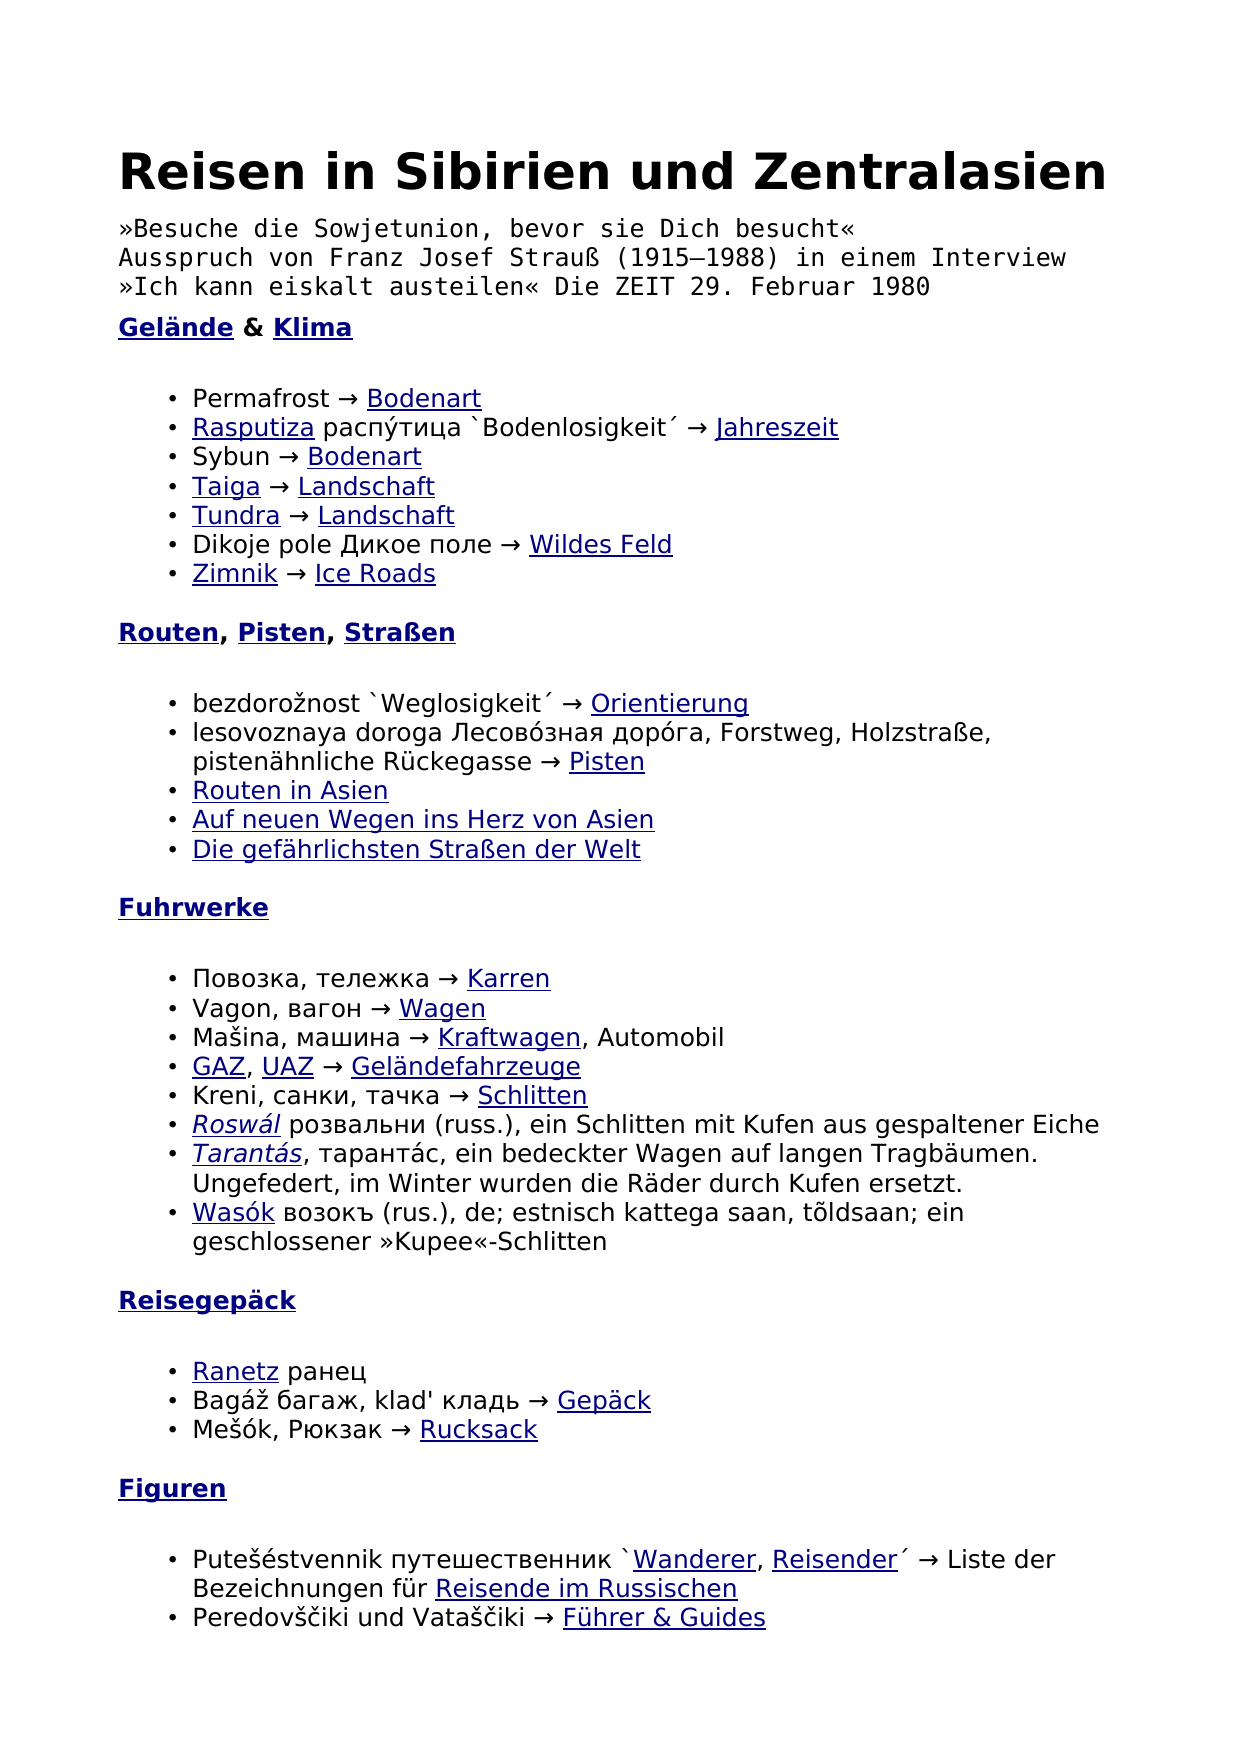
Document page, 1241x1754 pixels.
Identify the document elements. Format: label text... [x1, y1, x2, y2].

list Vagon, вагон → Wagen [177, 994, 1122, 1023]
list Roswál розвальни (russ.), ein Schlitten mit Kufen aus gespaltener Eiche [177, 1111, 1122, 1140]
list Bagáž багаж, klad' кладь → Gepäck [177, 1386, 1122, 1415]
list Tundra → Landschaft [177, 501, 1122, 530]
list Tarantás, таранта́с, ein bedeckter Wagen auf langen Tragbäumen. Ungefedert, im Winter wurden die Räder durch Kufen ersetzt. [177, 1140, 1122, 1198]
list Wasók возокъ (rus.), de; estnisch kattega saan, tõldsaan; ein geschlossener »Kupee«-Schlitten [177, 1198, 1122, 1256]
list Rasputiza распу́тица `Bodenlosigkeit´ → Jahreszeit [177, 413, 1122, 443]
list Auf neuen Wegen ins Herz von Asien [177, 806, 1122, 835]
text Fuhrwerke [118, 893, 1122, 923]
list Dikoje pole Дикое поле → Wildes Feld [177, 530, 1122, 559]
list Die gefährlichsten Straßen der Welt [177, 835, 1122, 864]
list Повозка, тележка → Karren [177, 965, 1122, 994]
subtitle Reisen in Sibirien und Zentralasien [118, 143, 1122, 201]
list Mašina, машина → Kraftwagen, Automobil [177, 1023, 1122, 1052]
list Routen in Asien [177, 777, 1122, 806]
text Reisegepäck [118, 1286, 1122, 1315]
list Permafrost → Bodenart [177, 384, 1122, 413]
text Figuren [118, 1474, 1122, 1503]
list Mešók, Рюкзак → Rucksack [177, 1415, 1122, 1444]
list GAZ, UAZ → Geländefahrzeuge [177, 1052, 1122, 1081]
text »Besuche die Sowjetunion, bevor sie Dich besucht« Ausspruch von Franz Josef Strauß (1915–1988) in einem Interview »Ich kann eiskalt austeilen« Die ZEIT 29. Februar 1980 [118, 214, 1122, 301]
text Gelände & Klima [118, 313, 1122, 342]
list Kreni, санки, тачка → Schlitten [177, 1081, 1122, 1111]
list Ranetz ранец [177, 1357, 1122, 1386]
list Sybun → Bodenart [177, 443, 1122, 472]
list Taiga → Landschaft [177, 472, 1122, 501]
text Routen, Pisten, Straßen [118, 618, 1122, 647]
list Zimnik → Ice Roads [177, 559, 1122, 588]
list Putešéstvennik путешественник `Wanderer, Reisender´ → Liste der Bezeichnungen für Reisende im Russischen [177, 1545, 1122, 1603]
list lesovoznaya doroga Лесово́зная доро́га, Forstweg, Holzstraße, pistenähnliche Rückegasse → Pisten [177, 718, 1122, 777]
list Peredovščiki und Vataščiki → Führer & Guides [177, 1603, 1122, 1633]
list bezdorožnost `Weglosigkeit´ → Orientierung [177, 689, 1122, 718]
